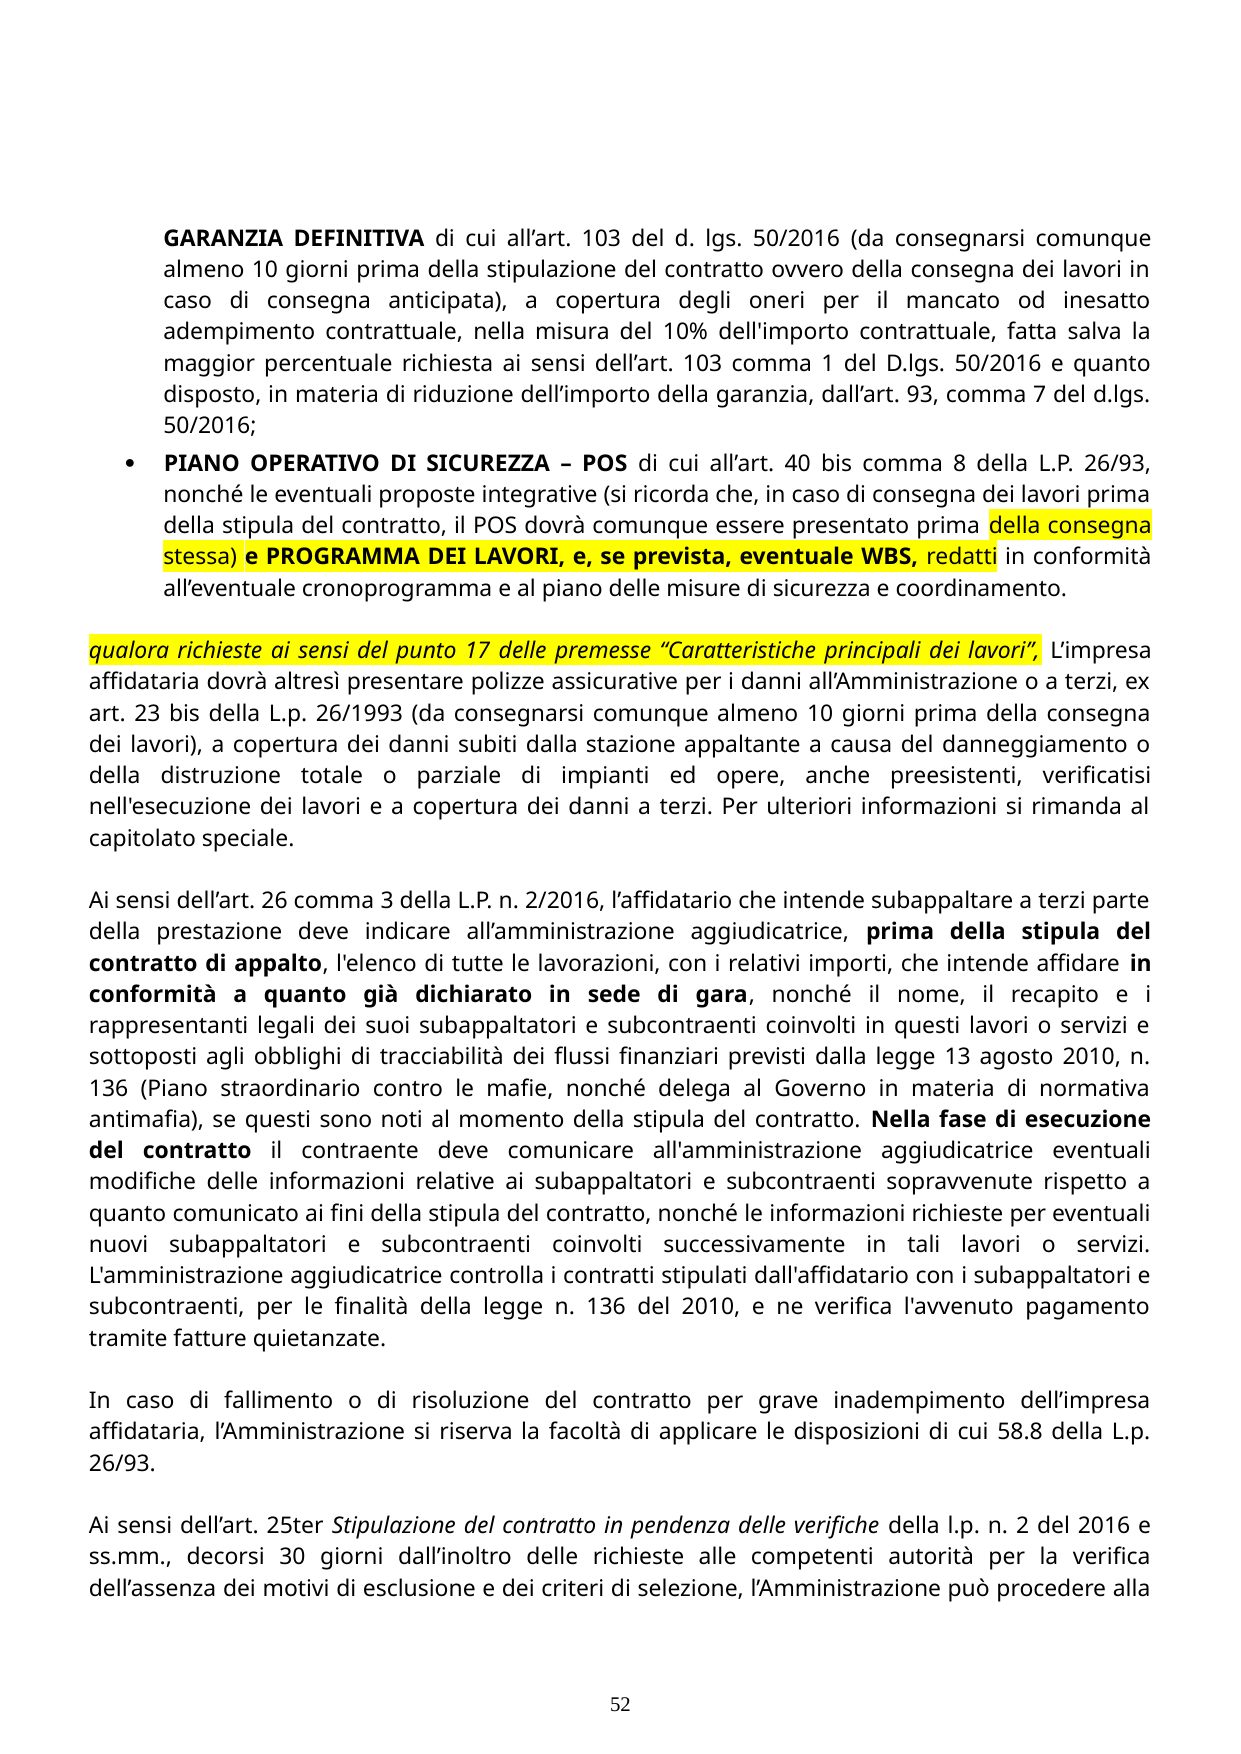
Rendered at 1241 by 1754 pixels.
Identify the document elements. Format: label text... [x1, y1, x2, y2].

text qualora richieste ai sensi del punto 17 delle premesse “Caratteristiche principali dei lavori”, L’impresa affidataria dovrà altresì presentare polizze assicurative per i danni all’Amministrazione o a terzi, ex art. 23 bis della L.p. 26/1993 (da consegnarsi comunque almeno 10 giorni prima della consegna dei lavori), a copertura dei danni subiti dalla stazione appaltante a causa del danneggiamento o della distruzione totale o parziale di impianti ed opere, anche preesistenti, verificatisi nell'esecuzione dei lavori e a copertura dei danni a terzi. Per ulteriori informazioni si rimanda al capitolato speciale. [89, 634, 1152, 853]
list GARANZIA DEFINITIVA di cui all’art. 103 del d. lgs. 50/2016 (da consegnarsi comunque almeno 10 giorni prima della stipulazione del contratto ovvero della consegna dei lavori in caso di consegna anticipata), a copertura degli oneri per il mancato od inesatto adempimento contrattuale, nella misura del 10% dell'importo contrattuale, fatta salva la maggior percentuale richiesta ai sensi dell’art. 103 comma 1 del D.lgs. 50/2016 e quanto disposto, in materia di riduzione dell’importo della garanzia, dall’art. 93, comma 7 del d.lgs. 50/2016; [126, 222, 1152, 440]
list PIANO OPERATIVO DI SICUREZZA – POS di cui all’art. 40 bis comma 8 della L.P. 26/93, nonché le eventuali proposte integrative (si ricorda che, in caso di consegna dei lavori prima della stipula del contratto, il POS dovrà comunque essere presentato prima della consegna stessa) e PROGRAMMA DEI LAVORI, e, se prevista, eventuale WBS, redatti in conformità all’eventuale cronoprogramma e al piano delle misure di sicurezza e coordinamento. [126, 447, 1152, 603]
text Ai sensi dell’art. 26 comma 3 della L.P. n. 2/2016, l’affidatario che intende subappaltare a terzi parte della prestazione deve indicare all’amministrazione aggiudicatrice, prima della stipula del contratto di appalto, l'elenco di tutte le lavorazioni, con i relativi importi, che intende affidare in conformità a quanto già dichiarato in sede di gara, nonché il nome, il recapito e i rappresentanti legali dei suoi subappaltatori e subcontraenti coinvolti in questi lavori o servizi e sottoposti agli obblighi di tracciabilità dei flussi finanziari previsti dalla legge 13 agosto 2010, n. 136 (Piano straordinario contro le mafie, nonché delega al Governo in materia di normativa antimafia), se questi sono noti al momento della stipula del contratto. Nella fase di esecuzione del contratto il contraente deve comunicare all'amministrazione aggiudicatrice eventuali modifiche delle informazioni relative ai subappaltatori e subcontraenti sopravvenute rispetto a quanto comunicato ai fini della stipula del contratto, nonché le informazioni richieste per eventuali nuovi subappaltatori e subcontraenti coinvolti successivamente in tali lavori o servizi. L'amministrazione aggiudicatrice controlla i contratti stipulati dall'affidatario con i subappaltatori e subcontraenti, per le finalità della legge n. 136 del 2010, e ne verifica l'avvenuto pagamento tramite fatture quietanzate. [89, 884, 1152, 1353]
text In caso di fallimento o di risoluzione del contratto per grave inadempimento dell’impresa affidataria, l’Amministrazione si riserva la facoltà di applicare le disposizioni di cui 58.8 della L.p. 26/93. [89, 1384, 1152, 1478]
text Ai sensi dell’art. 25ter Stipulazione del contratto in pendenza delle verifiche della l.p. n. 2 del 2016 e ss.mm., decorsi 30 giorni dall’inoltro delle richieste alle competenti autorità per la verifica dell’assenza dei motivi di esclusione e dei criteri di selezione, l’Amministrazione può procedere alla [89, 1509, 1152, 1603]
